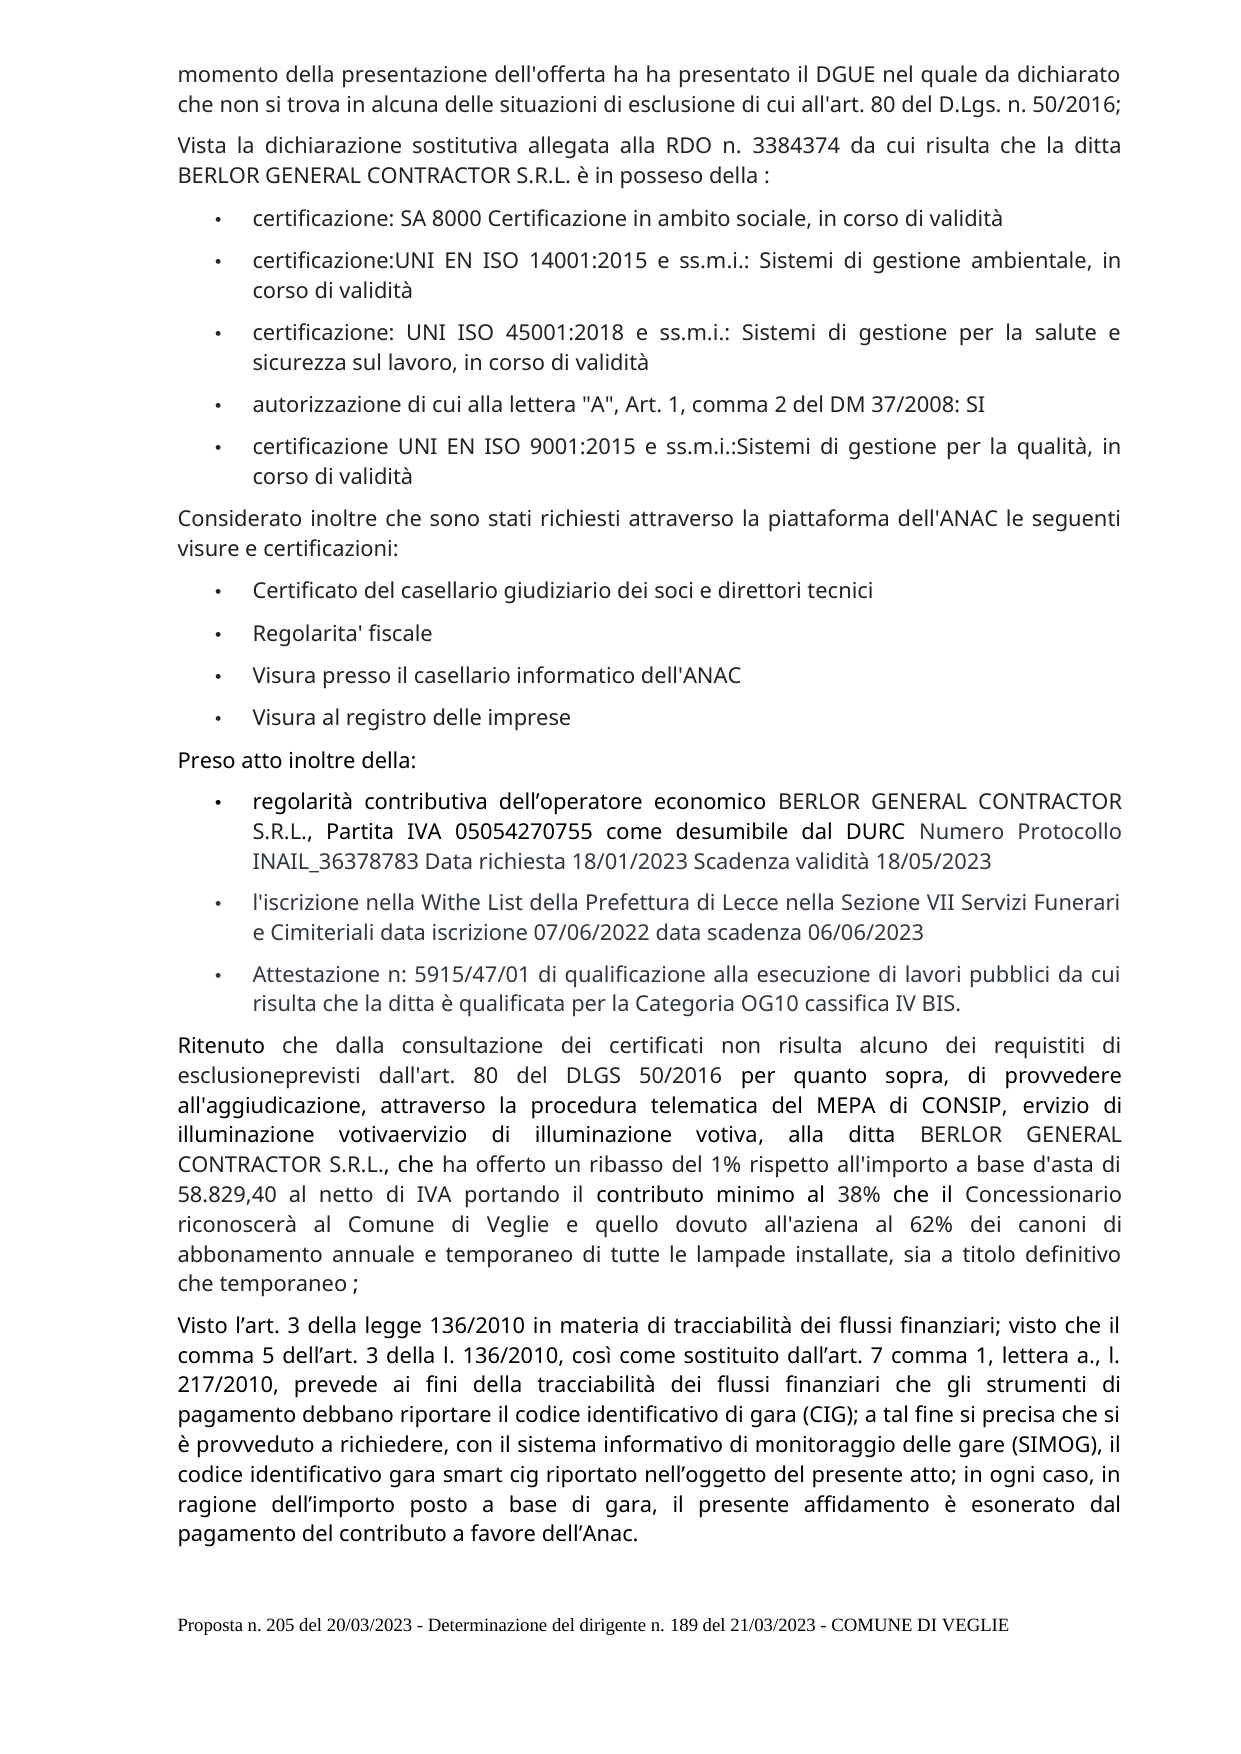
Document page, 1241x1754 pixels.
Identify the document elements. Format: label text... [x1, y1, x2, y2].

list certificazione:UNI EN ISO 14001:2015 e ss.m.i.: Sistemi di gestione ambientale, in corso di validità [215, 245, 1122, 304]
list autorizzazione di cui alla lettera "A", Art. 1, comma 2 del DM 37/2008: SI [215, 389, 1122, 419]
text Preso atto inoltre della: [177, 744, 1122, 774]
text Considerato inoltre che sono stati richiesti attraverso la piattaforma dell'ANAC le seguenti visure e certificazioni: [177, 503, 1122, 563]
text momento della presentazione dell'offerta ha ha presentato il DGUE nel quale da dichiarato che non si trova in alcuna delle situazioni di esclusione di cui all'art. 80 del D.Lgs. n. 50/2016; [177, 59, 1122, 119]
text Ritenuto che dalla consultazione dei certificati non risulta alcuno dei requistiti di esclusioneprevisti dall'art. 80 del DLGS 50/2016 per quanto sopra, di provvedere all'aggiudicazione, attraverso la procedura telematica del MEPA di CONSIP, ervizio di illuminazione votivaervizio di illuminazione votiva, alla ditta BERLOR GENERAL CONTRACTOR S.R.L., che ha offerto un ribasso del 1% rispetto all'importo a base d'asta di 58.829,40 al netto di IVA portando il contributo minimo al 38% che il Concessionario riconoscerà al Comune di Veglie e quello dovuto all'aziena al 62% dei canoni di abbonamento annuale e temporaneo di tutte le lampade installate, sia a titolo definitivo che temporaneo ; [177, 1030, 1122, 1298]
list certificazione UNI EN ISO 9001:2015 e ss.m.i.:Sistemi di gestione per la qualità, in corso di validità [215, 431, 1122, 491]
list Visura presso il casellario informatico dell'ANAC [215, 660, 1122, 690]
list l'iscrizione nella Withe List della Prefettura di Lecce nella Sezione VII Servizi Funerari e Cimiteriali data iscrizione 07/06/2022 data scadenza 06/06/2023 [215, 887, 1122, 947]
text Visto l’art. 3 della legge 136/2010 in materia di tracciabilità dei flussi finanziari; visto che il comma 5 dell’art. 3 della l. 136/2010, così come sostituito dall’art. 7 comma 1, lettera a., l. 217/2010, prevede ai fini della tracciabilità dei flussi finanziari che gli strumenti di pagamento debbano riportare il codice identificativo di gara (CIG); a tal fine si precisa che si è provveduto a richiedere, con il sistema informativo di monitoraggio delle gare (SIMOG), il codice identificativo gara smart cig riportato nell’oggetto del presente atto; in ogni caso, in ragione dell’importo posto a base di gara, il presente affidamento è esonerato dal pagamento del contributo a favore dell’Anac. [177, 1310, 1122, 1548]
list regolarità contributiva dell’operatore economico BERLOR GENERAL CONTRACTOR S.R.L., Partita IVA 05054270755 come desumibile dal DURC Numero Protocollo INAIL_36378783 Data richiesta 18/01/2023 Scadenza validità 18/05/2023 [215, 786, 1122, 876]
list Attestazione n: 5915/47/01 di qualificazione alla esecuzione di lavori pubblici da cui risulta che la ditta è qualificata per la Categoria OG10 cassifica IV BIS. [215, 959, 1122, 1018]
list certificazione: SA 8000 Certificazione in ambito sociale, in corso di validità [215, 202, 1122, 232]
list certificazione: UNI ISO 45001:2018 e ss.m.i.: Sistemi di gestione per la salute e sicurezza sul lavoro, in corso di validità [215, 317, 1122, 376]
list Visura al registro delle imprese [215, 702, 1122, 732]
list Regolarita' fiscale [215, 618, 1122, 647]
text Vista la dichiarazione sostitutiva allegata alla RDO n. 3384374 da cui risulta che la ditta BERLOR GENERAL CONTRACTOR S.R.L. è in posseso della : [177, 130, 1122, 190]
list Certificato del casellario giudiziario dei soci e direttori tecnici [215, 575, 1122, 605]
